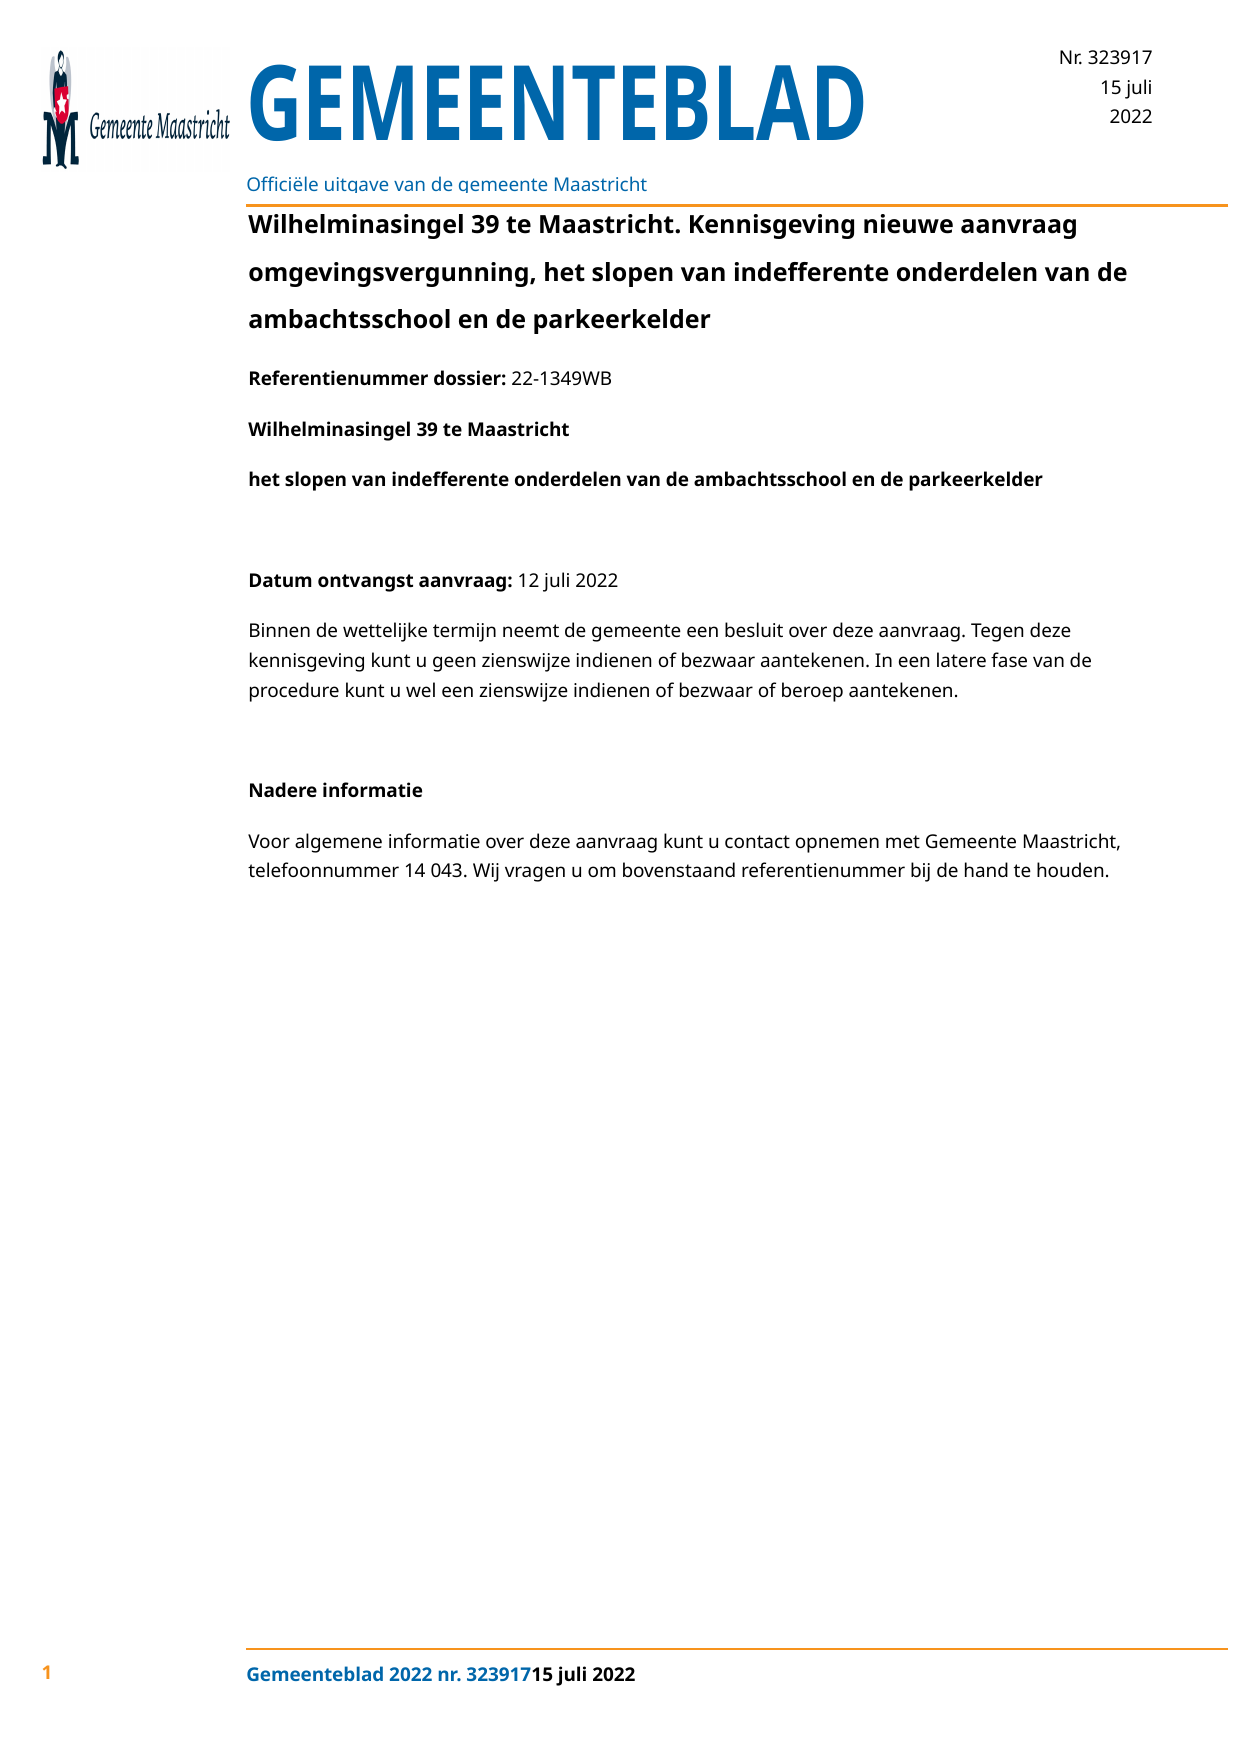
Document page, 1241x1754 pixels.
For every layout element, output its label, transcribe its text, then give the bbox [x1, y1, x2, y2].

text het slopen van indefferente onderdelen van de ambachtsschool en de parkeerkelder [248, 466, 1152, 492]
text Voor algemene informatie over deze aanvraag kunt u contact opnemen met Gemeente Maastricht, telefoonnummer 14 043. Wij vragen u om bovenstaand referentienummer bij de hand te houden. [248, 828, 1152, 883]
text Wilhelminasingel 39 te Maastricht [248, 416, 1152, 442]
text Datum ontvangst aanvraag: 12 juli 2022 [248, 567, 1152, 593]
picture [41, 47, 231, 172]
text Binnen de wettelijke termijn neemt de gemeente een besluit over deze aanvraag. Tegen deze kennisgeving kunt u geen zienswijze indienen of bezwaar aantekenen. In een latere fase van de procedure kunt u wel een zienswijze indienen of bezwaar of beroep aantekenen. [248, 618, 1152, 702]
text Wilhelminasingel 39 te Maastricht. Kennisgeving nieuwe aanvraag omgevingsvergunning, het slopen van indefferente onderdelen van de ambachtsschool en de parkeerkelder [248, 207, 1152, 336]
text Referentienummer dossier: 22-1349WB [248, 366, 1152, 391]
text Nadere informatie [248, 778, 1152, 803]
